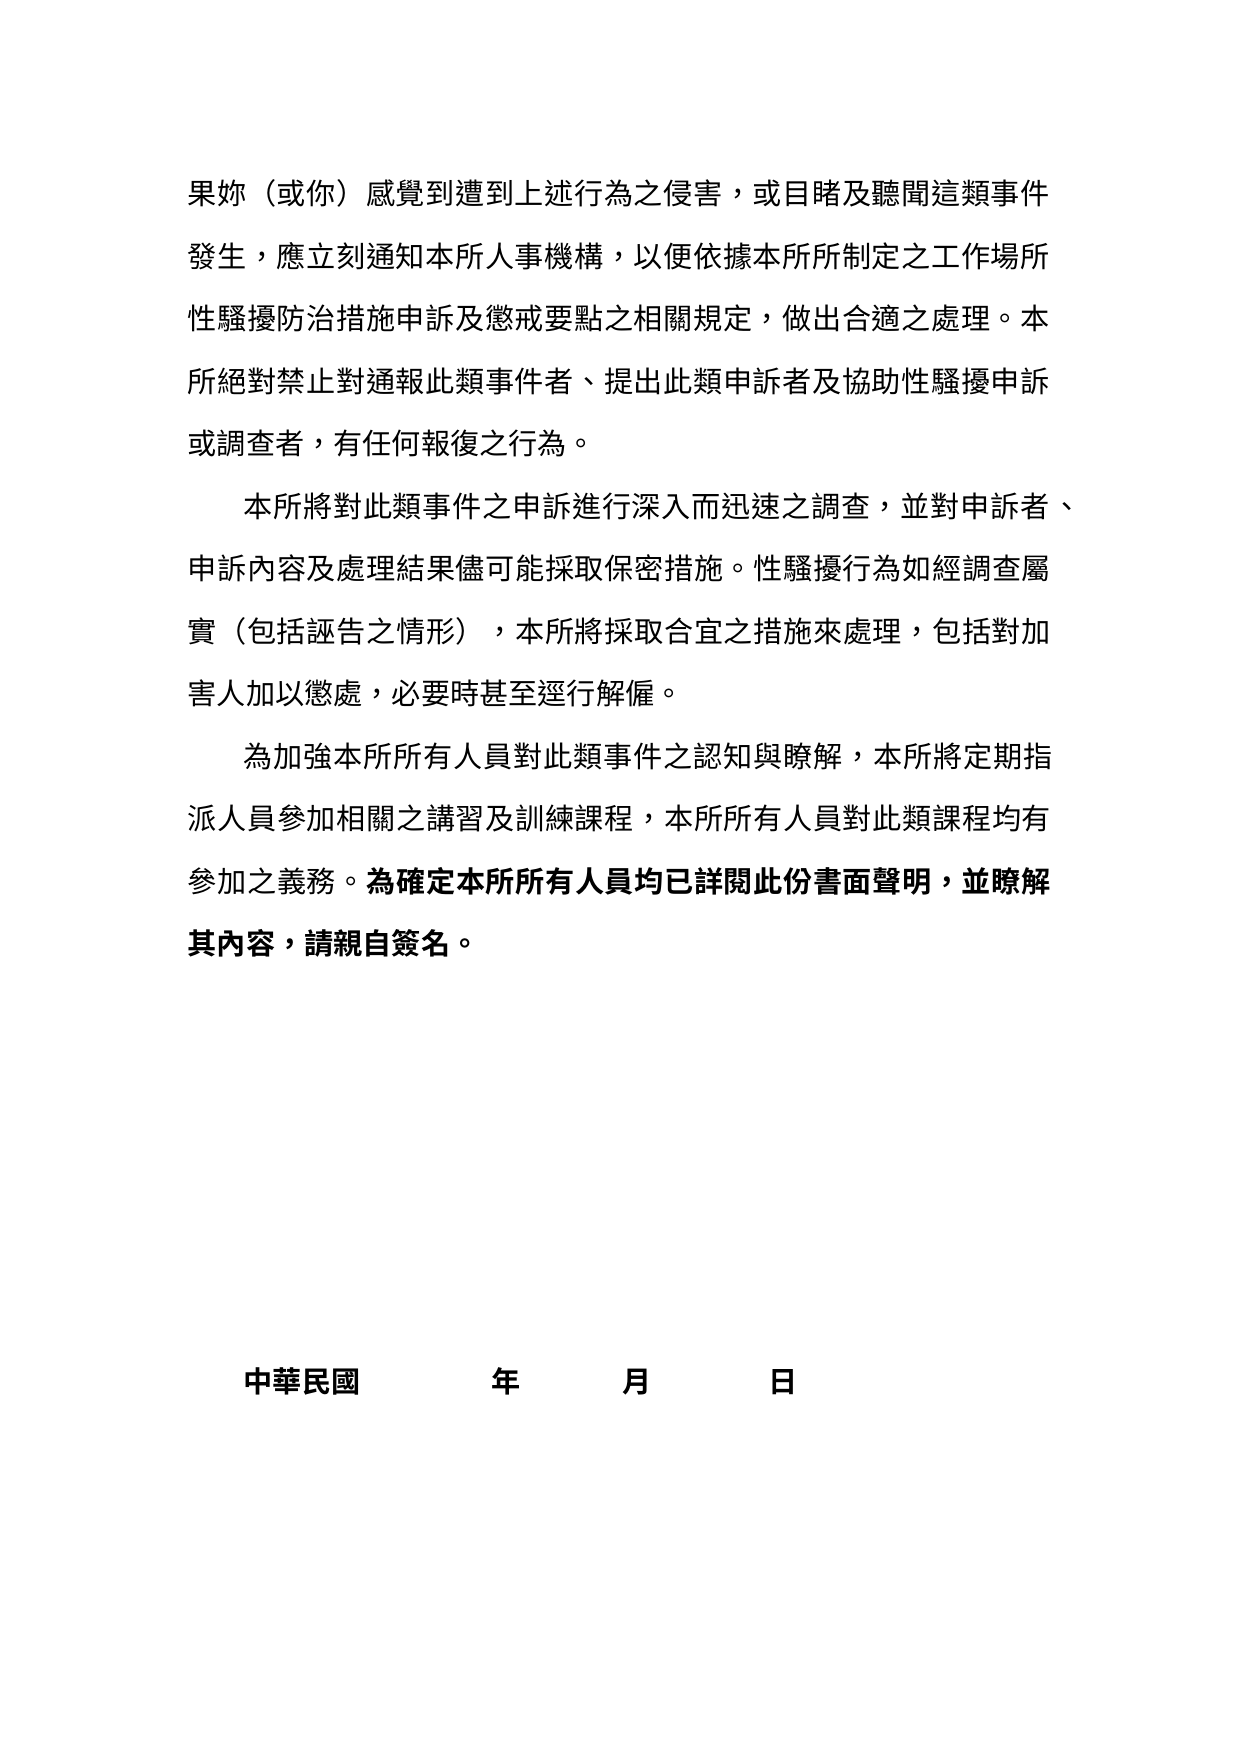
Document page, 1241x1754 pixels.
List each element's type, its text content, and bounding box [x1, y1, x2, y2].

text 本所將對此類事件之申訴進行深入而迅速之調查，並對申訴者、申訴內容及處理結果儘可能採取保密措施。性騷擾行為如經調查屬實（包括誣告之情形），本所將採取合宜之措施來處理，包括對加害人加以懲處，必要時甚至逕行解僱。 [187, 463, 1053, 713]
text 中華民國 年 月 日 [187, 1338, 1053, 1400]
text 為加強本所所有人員對此類事件之認知與瞭解，本所將定期指派人員參加相關之講習及訓練課程，本所所有人員對此類課程均有參加之義務。為確定本所所有人員均已詳閱此份書面聲明，並瞭解其內容，請親自簽名。 [187, 713, 1053, 963]
text 果妳（或你）感覺到遭到上述行為之侵害，或目睹及聽聞這類事件發生，應立刻通知本所人事機構，以便依據本所所制定之工作場所性騷擾防治措施申訴及懲戒要點之相關規定，做出合適之處理。本所絕對禁止對通報此類事件者、提出此類申訴者及協助性騷擾申訴或調查者，有任何報復之行為。 [187, 150, 1053, 463]
